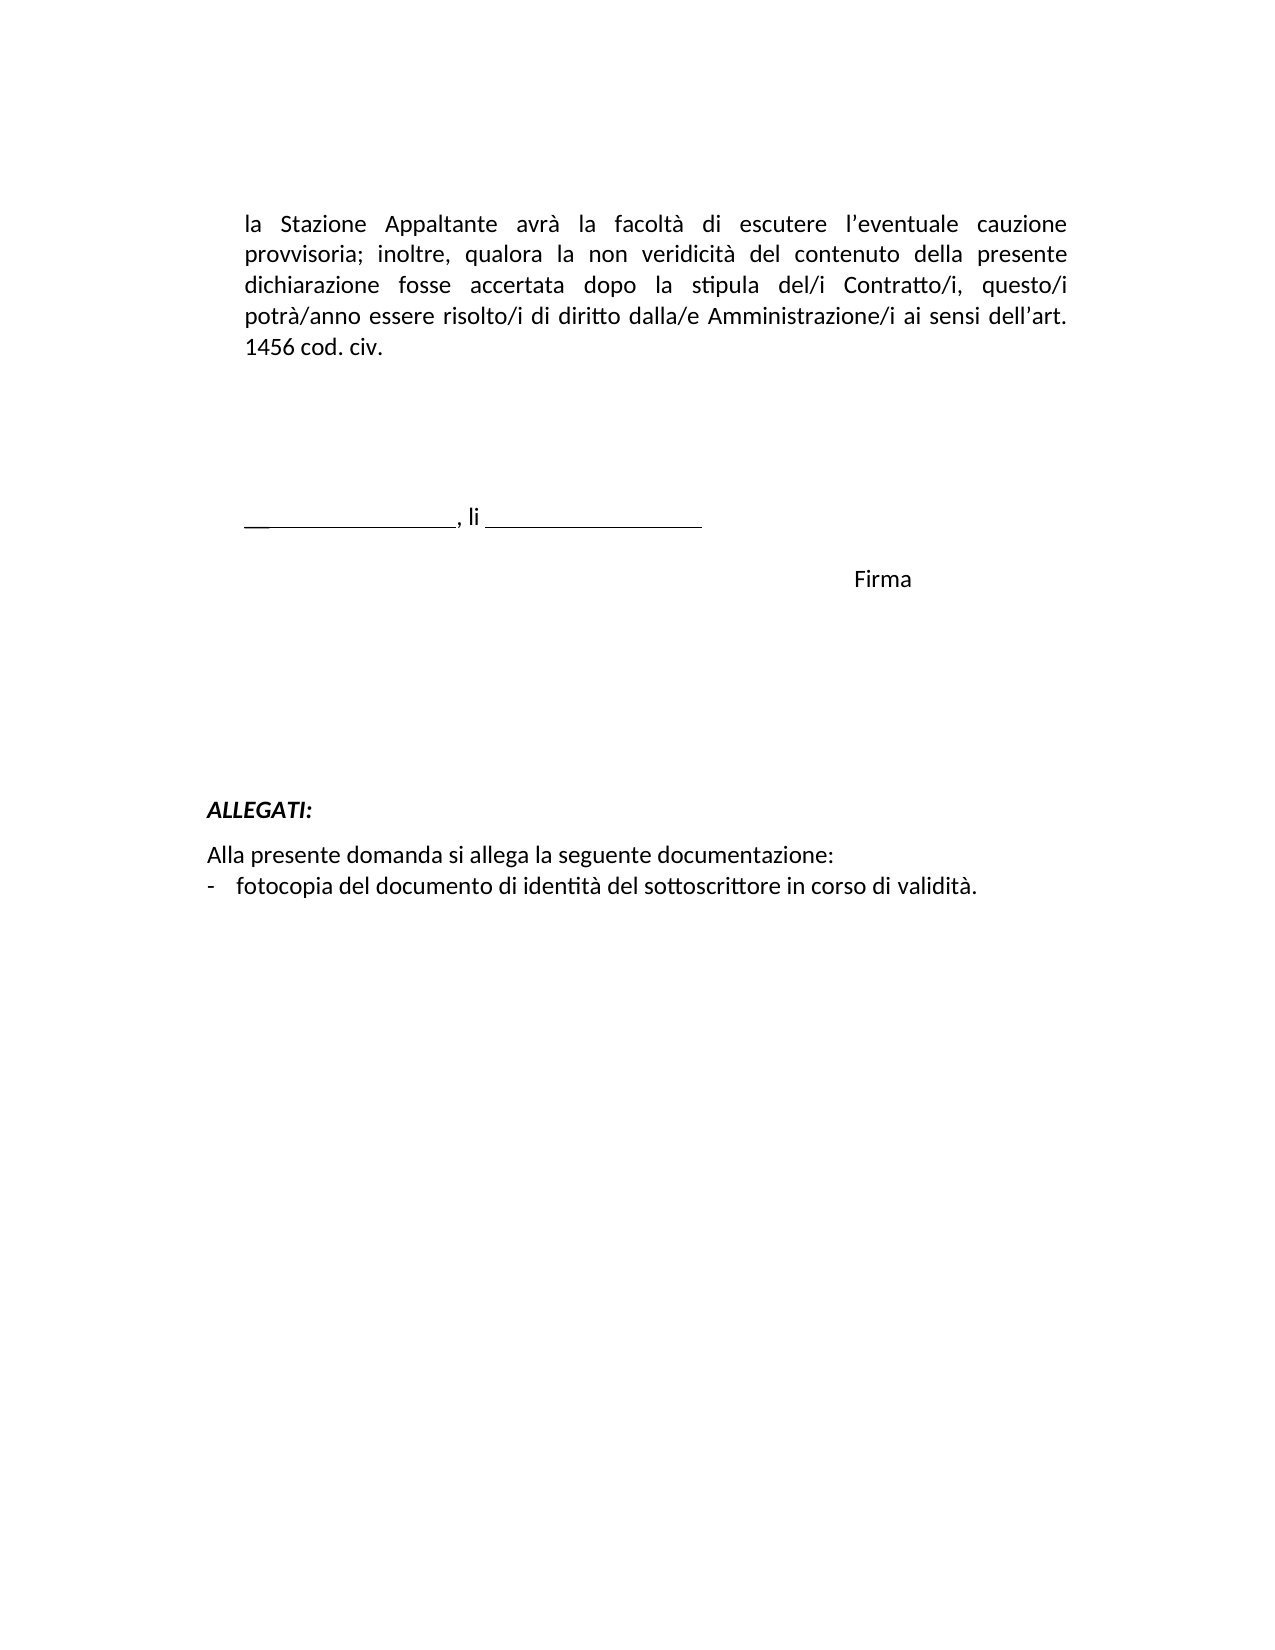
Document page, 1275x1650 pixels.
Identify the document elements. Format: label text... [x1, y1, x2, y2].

subtitle ALLEGATI: [207, 794, 1072, 824]
text la Stazione Appaltante avrà la facoltà di escutere l’eventuale cauzione provvisoria; inoltre, qualora la non veridicità del contenuto della presente dichiarazione fosse accertata dopo la stipula del/i Contratto/i, questo/i potrà/anno essere risolto/i di diritto dalla/e Amministrazione/i ai sensi dell’art. 1456 cod. civ. [244, 208, 1069, 361]
text __ , li [244, 501, 1072, 531]
text - fotocopia del documento di identità del sottoscrittore in corso di validità. [207, 870, 1072, 901]
text Alla presente domanda si allega la seguente documentazione: [207, 840, 1072, 870]
text Firma [734, 563, 1072, 594]
